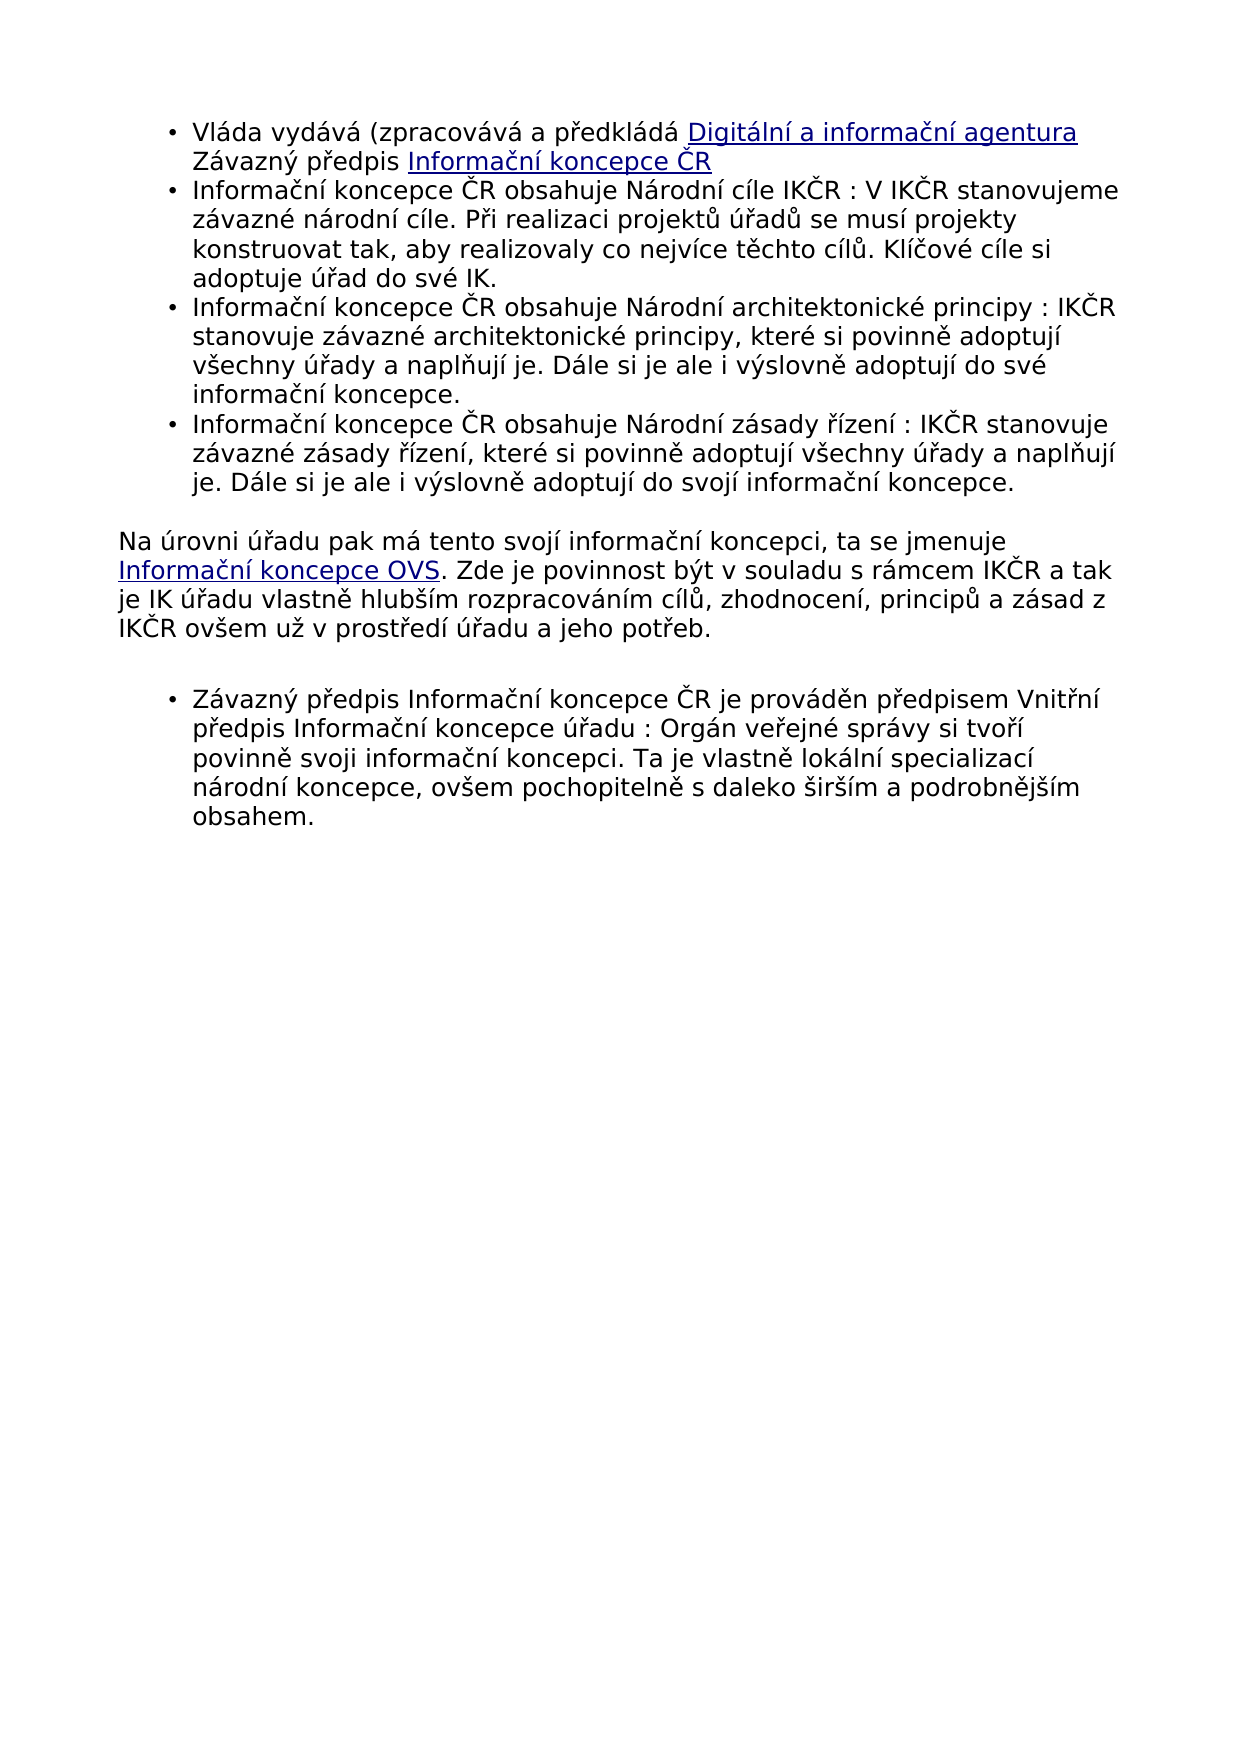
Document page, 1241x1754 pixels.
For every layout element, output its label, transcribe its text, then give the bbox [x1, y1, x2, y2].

text Na úrovni úřadu pak má tento svojí informační koncepci, ta se jmenuje Informační koncepce OVS. Zde je povinnost být v souladu s rámcem IKČR a tak je IK úřadu vlastně hlubším rozpracováním cílů, zhodnocení, principů a zásad z IKČR ovšem už v prostředí úřadu a jeho potřeb. [118, 527, 1122, 643]
list Informační koncepce ČR obsahuje Národní cíle IKČR : V IKČR stanovujeme závazné národní cíle. Při realizaci projektů úřadů se musí projekty konstruovat tak, aby realizovaly co nejvíce těchto cílů. Klíčové cíle si adoptuje úřad do své IK. [177, 176, 1122, 293]
list Informační koncepce ČR obsahuje Národní architektonické principy : IKČR stanovuje závazné architektonické principy, které si povinně adoptují všechny úřady a naplňují je. Dále si je ale i výslovně adoptují do své informační koncepce. [177, 293, 1122, 410]
list Vláda vydává (zpracovává a předkládá Digitální a informační agentura Závazný předpis Informační koncepce ČR [177, 118, 1122, 176]
list Závazný předpis Informační koncepce ČR je prováděn předpisem Vnitřní předpis Informační koncepce úřadu : Orgán veřejné správy si tvoří povinně svoji informační koncepci. Ta je vlastně lokální specializací národní koncepce, ovšem pochopitelně s daleko širším a podrobnějším obsahem. [177, 685, 1122, 831]
list Informační koncepce ČR obsahuje Národní zásady řízení : IKČR stanovuje závazné zásady řízení, které si povinně adoptují všechny úřady a naplňují je. Dále si je ale i výslovně adoptují do svojí informační koncepce. [177, 410, 1122, 497]
